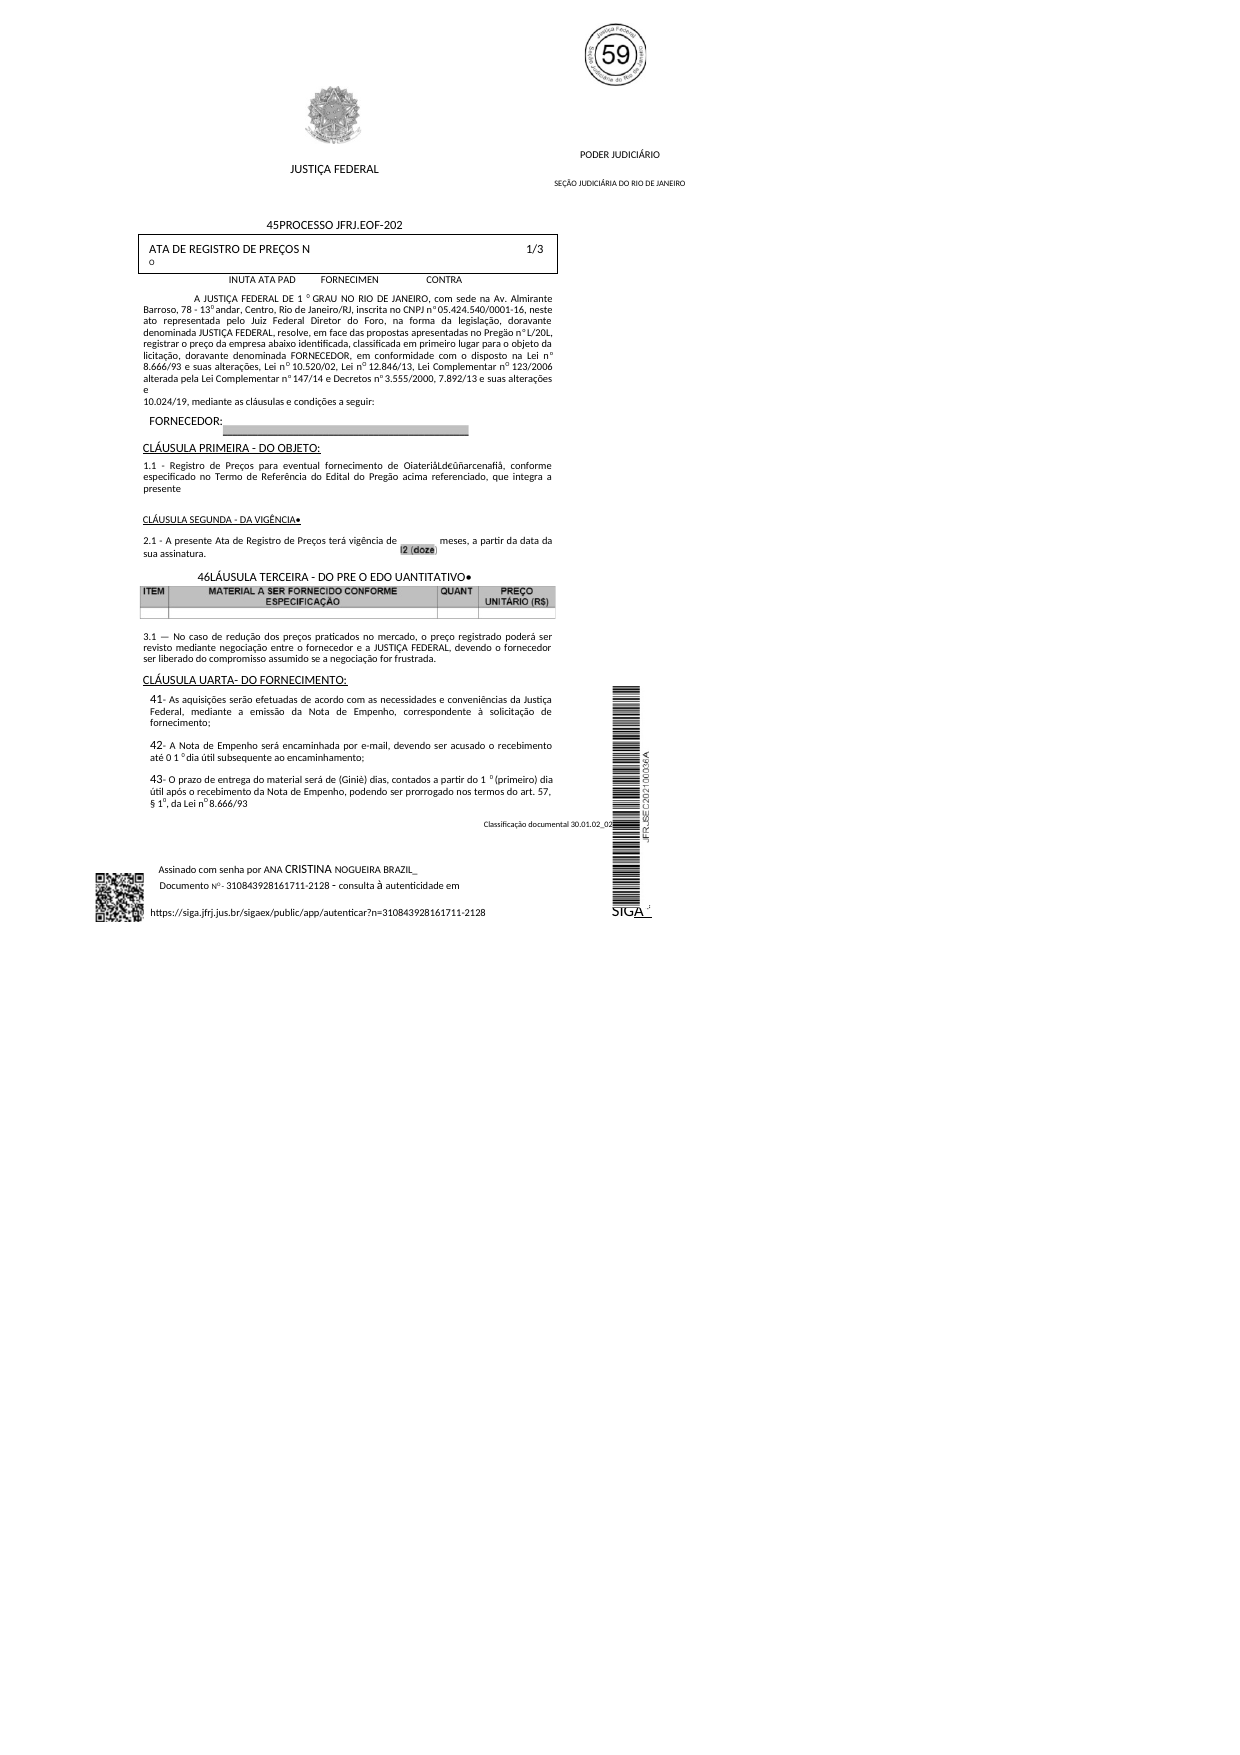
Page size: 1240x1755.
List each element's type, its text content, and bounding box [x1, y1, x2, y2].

text CLÁUSULA UARTA- DO FORNECIMENTO: [143, 672, 649, 687]
text PODER JUDICIÁRIO [150, 148, 1089, 161]
text 10.024/19, mediante as cláusulas e condições a seguir: [143, 396, 553, 407]
text CLÁUSULA SEGUNDA - DA VIGÊNCIA• [143, 513, 1089, 526]
text 3.1 — No caso de redução dos preços praticados no mercado, o preço registrado poderá ser revisto mediante negociação entre o fornecedor e a JUSTIÇA FEDERAL, devendo o fornecedor ser liberado do compromisso assumido se a negociação for frustrada. [143, 631, 553, 665]
list - A Nota de Empenho será encaminhada por e-mail, devendo ser acusado o recebimento até 0 1 0 dia útil subsequente ao encaminhamento; [150, 738, 553, 764]
list - As aquisições serão efetuadas de acordo com as necessidades e conveniências da Justiça Federal, mediante a emissão da Nota de Empenho, correspondente à solicitação de fornecimento; [150, 692, 553, 729]
text FORNECEDOR: [149, 413, 1089, 436]
text Classificação documental 30.01.02_02 [150, 819, 612, 829]
table_header 1/3 [322, 235, 557, 273]
table_header ATA DE REGISTRO DE PREÇOS N O [139, 235, 322, 273]
list - O prazo de entrega do material será de (Giniè) dias, contados a partir do 1 0 (primeiro) dia útil após o recebimento da Nota de Empenho, podendo ser prorrogado nos termos do art. 57, § 10, da Lei nO 8.666/93 [150, 773, 553, 809]
text JUSTIÇA FEDERAL [150, 162, 519, 177]
subtitle LÁUSULA TERCEIRA - DO PRE O EDO UANTITATIVO• [150, 569, 519, 584]
text CLÁUSULA PRIMEIRA - DO OBJETO: [143, 440, 649, 455]
subtitle PROCESSO JFRJ.EOF-202 [150, 217, 519, 232]
text 2.1 - A presente Ata de Registro de Preços terá vigência de meses, a partir da data da sua assinatura. [143, 530, 553, 560]
text INUTA ATA PAD FORNECIMEN CONTRA [150, 274, 1089, 287]
text A JUSTIÇA FEDERAL DE 1 0 GRAU NO RIO DE JANEIRO, com sede na Av. Almirante Barroso, 78 - 130 andar, Centro, Rio de Janeiro/RJ, inscrita no CNPJ no 05.424.540/0001-16, neste ato representada pelo Juiz Federal Diretor do Foro, na forma da legislação, doravante denominada JUSTIÇA FEDERAL, resolve, em face das propostas apresentadas no Pregäo no L/20L, registrar o preço da empresa abaixo identificada, classificada em primeiro lugar para o objeto da licitação, doravante denominada FORNECEDOR, em conformidade com o disposto na Lei no 8.666/93 e suas alterações, Lei nO 10.520/02, Lei nO 12.846/13, Lei Complementar nO 123/2006 alterada pela Lei Complementar no 147/14 e Decretos no 3.555/2000, 7.892/13 e suas alterações e [143, 293, 553, 396]
text SEÇÃO JUDICIÁRIA DO RIO DE JANEIRO [150, 178, 1089, 189]
text 1.1 - Registro de Preços para eventual fornecimento de OiateriåLd€ûñarcenafiå, conforme especificado no Termo de Referência do Edital do Pregão acima referenciado, que integra a presente [143, 461, 553, 495]
